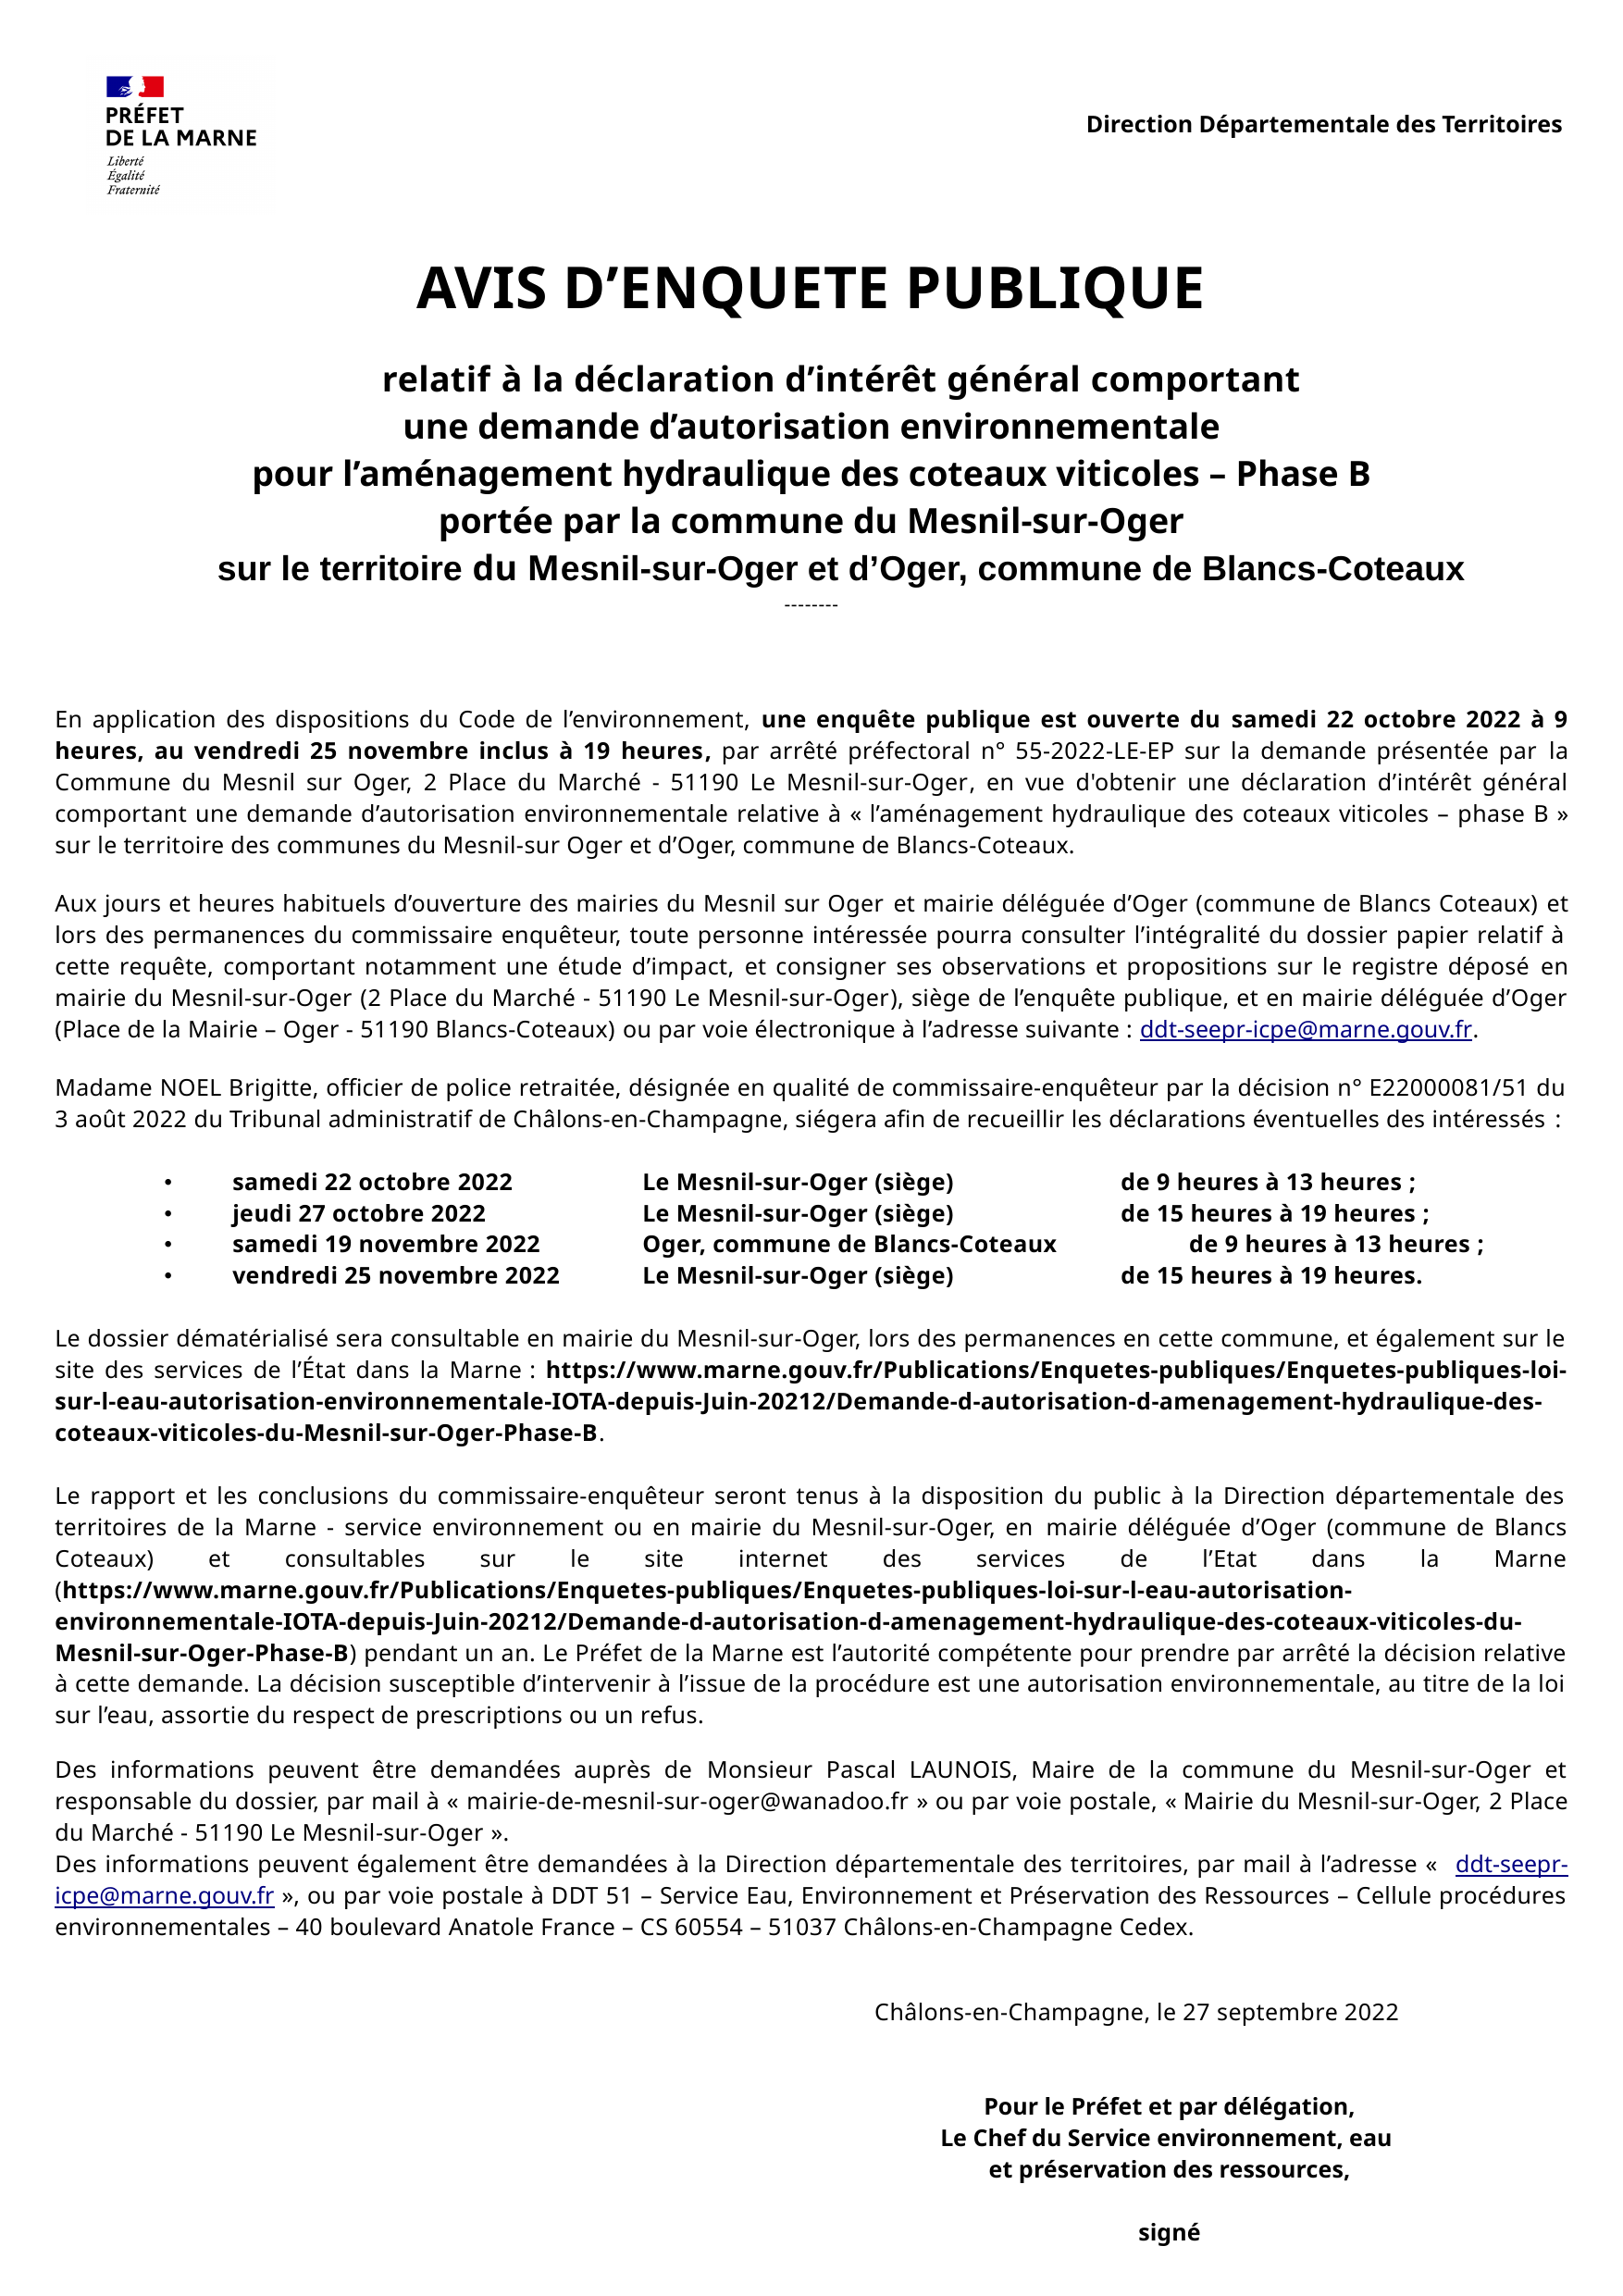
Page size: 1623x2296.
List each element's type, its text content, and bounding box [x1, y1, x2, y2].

list samedi 22 octobre 2022 Le Mesnil-sur-Oger (siège) de 9 heures à 13 heures ; [164, 1165, 1568, 1197]
list samedi 19 novembre 2022 Oger, commune de Blancs-Coteaux de 9 heures à 13 heures ; [164, 1228, 1568, 1260]
title pour l’aménagement hydraulique des coteaux viticoles – Phase B [55, 449, 1568, 496]
picture [86, 56, 277, 215]
text Des informations peuvent également être demandées à la Direction départementale des territoires, par mail à l’adresse « ddt-seepr-icpe@marne.gouv.fr », ou par voie postale à DDT 51 – Service Eau, Environnement et Préservation des Ressources – Cellule procédures environnementales – 40 boulevard Anatole France – CS 60554 – 51037 Châlons-en-Champagne Cedex. [55, 1848, 1568, 1942]
text Des informations peuvent être demandées auprès de Monsieur Pascal LAUNOIS, Maire de la commune du Mesnil-sur-Oger et responsable du dossier, par mail à « mairie-de-mesnil-sur-oger@wanadoo.fr » ou par voie postale, « Mairie du Mesnil-sur-Oger, 2 Place du Marché - 51190 Le Mesnil-sur-Oger ». [55, 1754, 1568, 1848]
list vendredi 25 novembre 2022 Le Mesnil-sur-Oger (siège) de 15 heures à 19 heures. [164, 1260, 1568, 1291]
text Madame NOEL Brigitte, officier de police retraitée, désignée en qualité de commissaire-enquêteur par la décision n° E22000081/51 du 3 août 2022 du Tribunal administratif de Châlons-en-Champagne, siégera afin de recueillir les déclarations éventuelles des intéressés : [55, 1072, 1568, 1135]
text Le dossier dématérialisé sera consultable en mairie du Mesnil-sur-Oger, lors des permanences en cette commune, et également sur le site des services de l’État dans la Marne : https://www.marne.gouv.fr/Publications/Enquetes-publiques/Enquetes-publiques-loi-sur-l-eau-autorisation-environnementale-IOTA-depuis-Juin-20212/Demande-d-autorisation-d-amenagement-hydraulique-des-coteaux-viticoles-du-Mesnil-sur-Oger-Phase-B. [55, 1322, 1568, 1448]
subtitle portée par la commune du Mesnil-sur-Oger [55, 496, 1568, 543]
text Pour le Préfet et par délégation, [771, 2091, 1568, 2122]
text En application des dispositions du Code de l’environnement, une enquête publique est ouverte du samedi 22 octobre 2022 à 9 heures, au vendredi 25 novembre inclus à 19 heures, par arrêté préfectoral n° 55-2022-LE-EP sur la demande présentée par la Commune du Mesnil sur Oger, 2 Place du Marché - 51190 Le Mesnil-sur-Oger, en vue d'obtenir une déclaration d’intérêt général comportant une demande d’autorisation environnementale relative à « l’aménagement hydraulique des coteaux viticoles – phase B » sur le territoire des communes du Mesnil-sur Oger et d’Oger, commune de Blancs-Coteaux. [55, 703, 1568, 861]
text Le Chef du Service environnement, eau [771, 2122, 1568, 2153]
list jeudi 27 octobre 2022 Le Mesnil-sur-Oger (siège) de 15 heures à 19 heures ; [164, 1197, 1568, 1228]
table_header [55, 45, 668, 246]
title relatif à la déclaration d’intérêt général comportant [55, 354, 1568, 402]
text et préservation des ressources, [771, 2153, 1568, 2185]
table_header Direction Départementale des Territoires [668, 45, 1568, 246]
text -------- [116, 590, 1507, 617]
text AVIS D’ENQUETE PUBLIQUE [55, 246, 1568, 326]
text Le rapport et les conclusions du commissaire-enquêteur seront tenus à la disposition du public à la Direction départementale des territoires de la Marne - service environnement ou en mairie du Mesnil-sur-Oger, en mairie déléguée d’Oger (commune de Blancs Coteaux) et consultables sur le site internet des services de l’Etat dans la Marne (https://www.marne.gouv.fr/Publications/Enquetes-publiques/Enquetes-publiques-loi-sur-l-eau-autorisation-environnementale-IOTA-depuis-Juin-20212/Demande-d-autorisation-d-amenagement-hydraulique-des-coteaux-viticoles-du-Mesnil-sur-Oger-Phase-B) pendant un an. Le Préfet de la Marne est l’autorité compétente pour prendre par arrêté la décision relative à cette demande. La décision susceptible d’intervenir à l’issue de la procédure est une autorisation environnementale, au titre de la loi sur l’eau, assortie du respect de prescriptions ou un refus. [55, 1480, 1568, 1731]
text Aux jours et heures habituels d’ouverture des mairies du Mesnil sur Oger et mairie déléguée d’Oger (commune de Blancs Coteaux) et lors des permanences du commissaire enquêteur, toute personne intéressée pourra consulter l’intégralité du dossier papier relatif à cette requête, comportant notamment une étude d’impact, et consigner ses observations et propositions sur le registre déposé en mairie du Mesnil-sur-Oger (2 Place du Marché - 51190 Le Mesnil-sur-Oger), siège de l’enquête publique, et en mairie déléguée d’Oger (Place de la Mairie – Oger - 51190 Blancs-Coteaux) ou par voie électronique à l’adresse suivante : ddt-seepr-icpe@marne.gouv.fr. [55, 887, 1568, 1044]
title sur le territoire du Mesnil-sur-Oger et d’Oger, commune de Blancs-Coteaux [55, 543, 1568, 590]
text Châlons-en-Champagne, le 27 septembre 2022 [874, 1996, 1508, 2028]
title une demande d’autorisation environnementale [55, 402, 1568, 449]
text signé [771, 2216, 1568, 2248]
